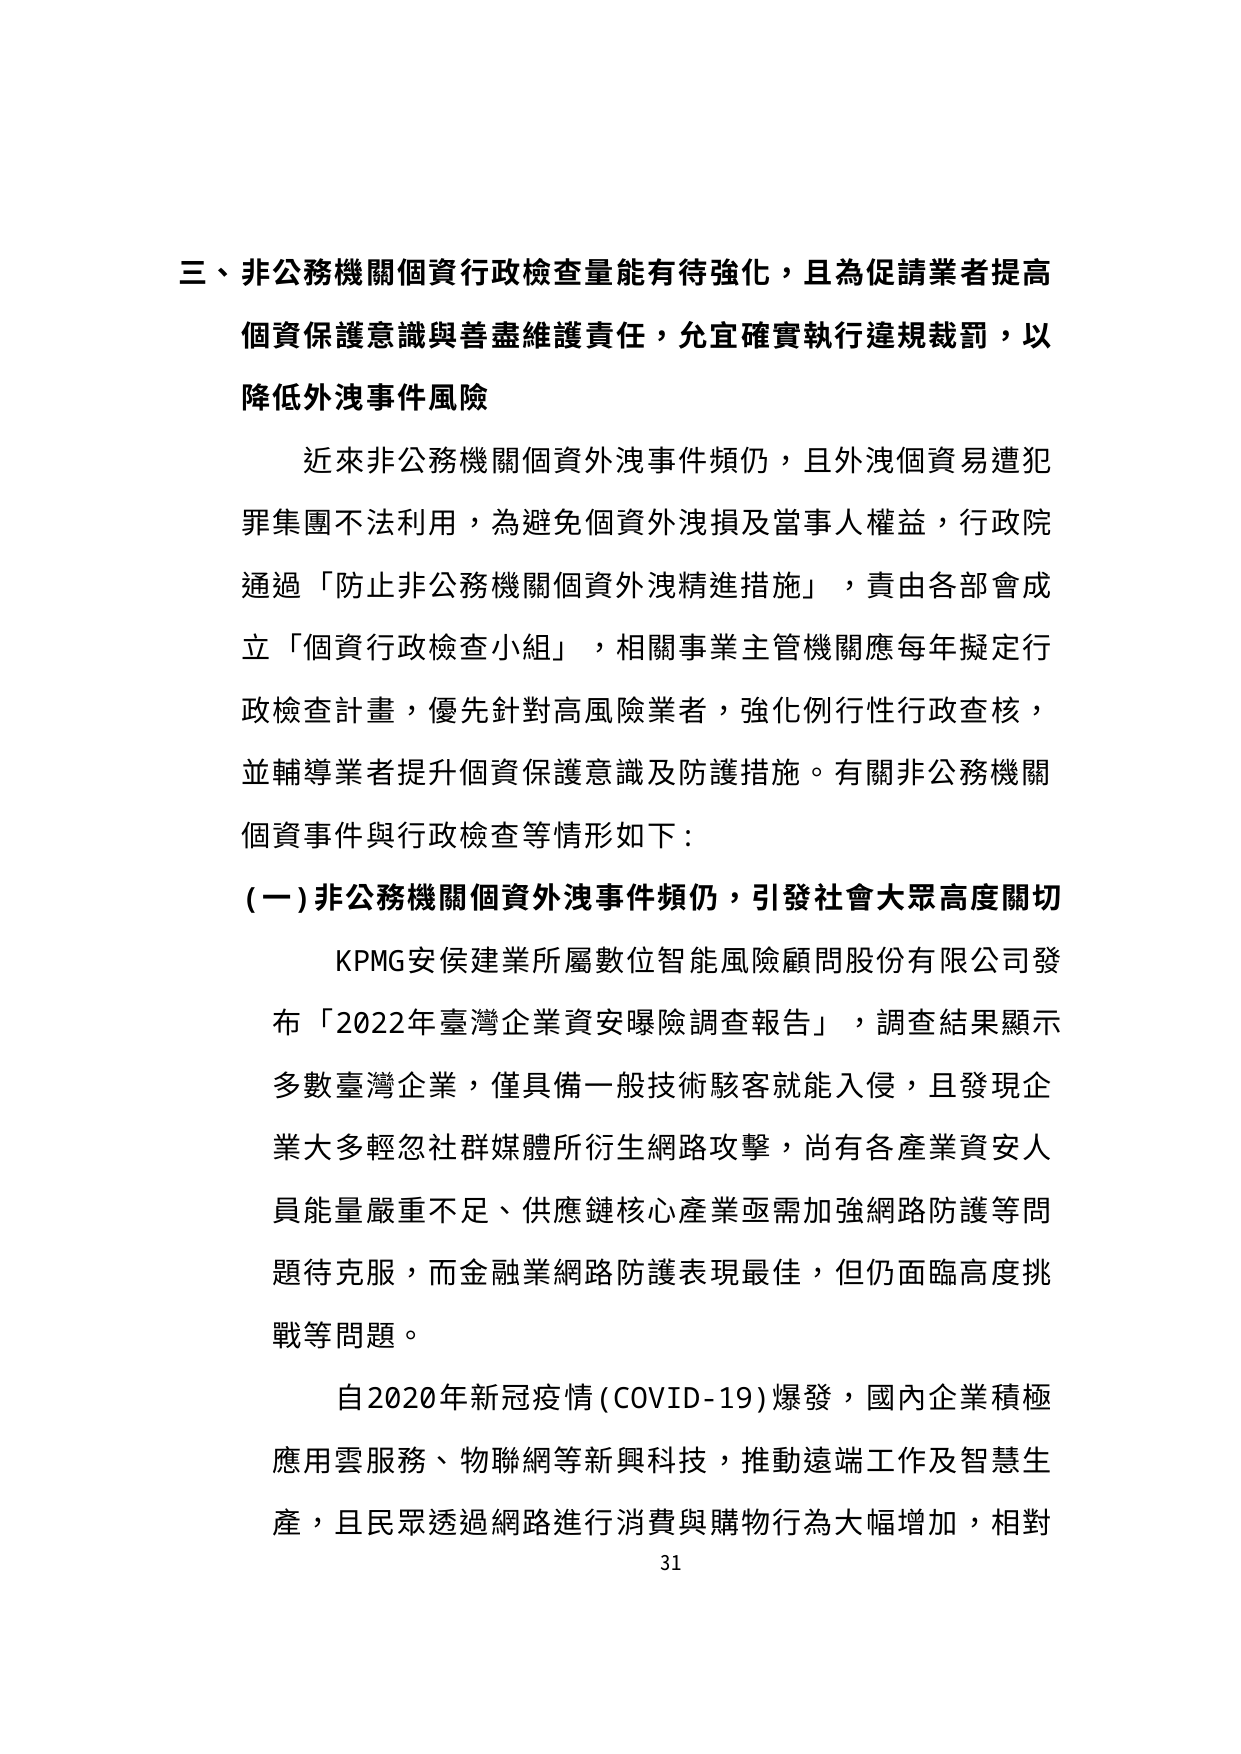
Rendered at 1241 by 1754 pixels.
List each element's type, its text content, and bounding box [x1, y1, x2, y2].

text 自2020年新冠疫情(COVID-19)爆發，國內企業積極應用雲服務、物聯網等新興科技，推動遠端工作及智慧生產，且民眾透過網路進行消費與購物行為大幅增加，相對 [266, 1354, 1063, 1542]
text KPMG安侯建業所屬數位智能風險顧問股份有限公司發布「2022年臺灣企業資安曝險調查報告」，調查結果顯示多數臺灣企業，僅具備一般技術駭客就能入侵，且發現企業大多輕忽社群媒體所衍生網路攻擊，尚有各產業資安人員能量嚴重不足、供應鏈核心產業亟需加強網路防護等問題待克服，而金融業網路防護表現最佳，但仍面臨高度挑戰等問題。 [266, 917, 1063, 1354]
text (一)非公務機關個資外洩事件頻仍，引發社會大眾高度關切 [236, 854, 1063, 917]
text 三、非公務機關個資行政檢查量能有待強化，且為促請業者提高個資保護意識與善盡維護責任，允宜確實執行違規裁罰，以降低外洩事件風險 [177, 229, 1063, 417]
text 近來非公務機關個資外洩事件頻仍，且外洩個資易遭犯罪集團不法利用，為避免個資外洩損及當事人權益，行政院通過「防止非公務機關個資外洩精進措施」，責由各部會成立「個資行政檢查小組」，相關事業主管機關應每年擬定行政檢查計畫，優先針對高風險業者，強化例行性行政查核，並輔導業者提升個資保護意識及防護措施。有關非公務機關個資事件與行政檢查等情形如下: [236, 417, 1063, 854]
